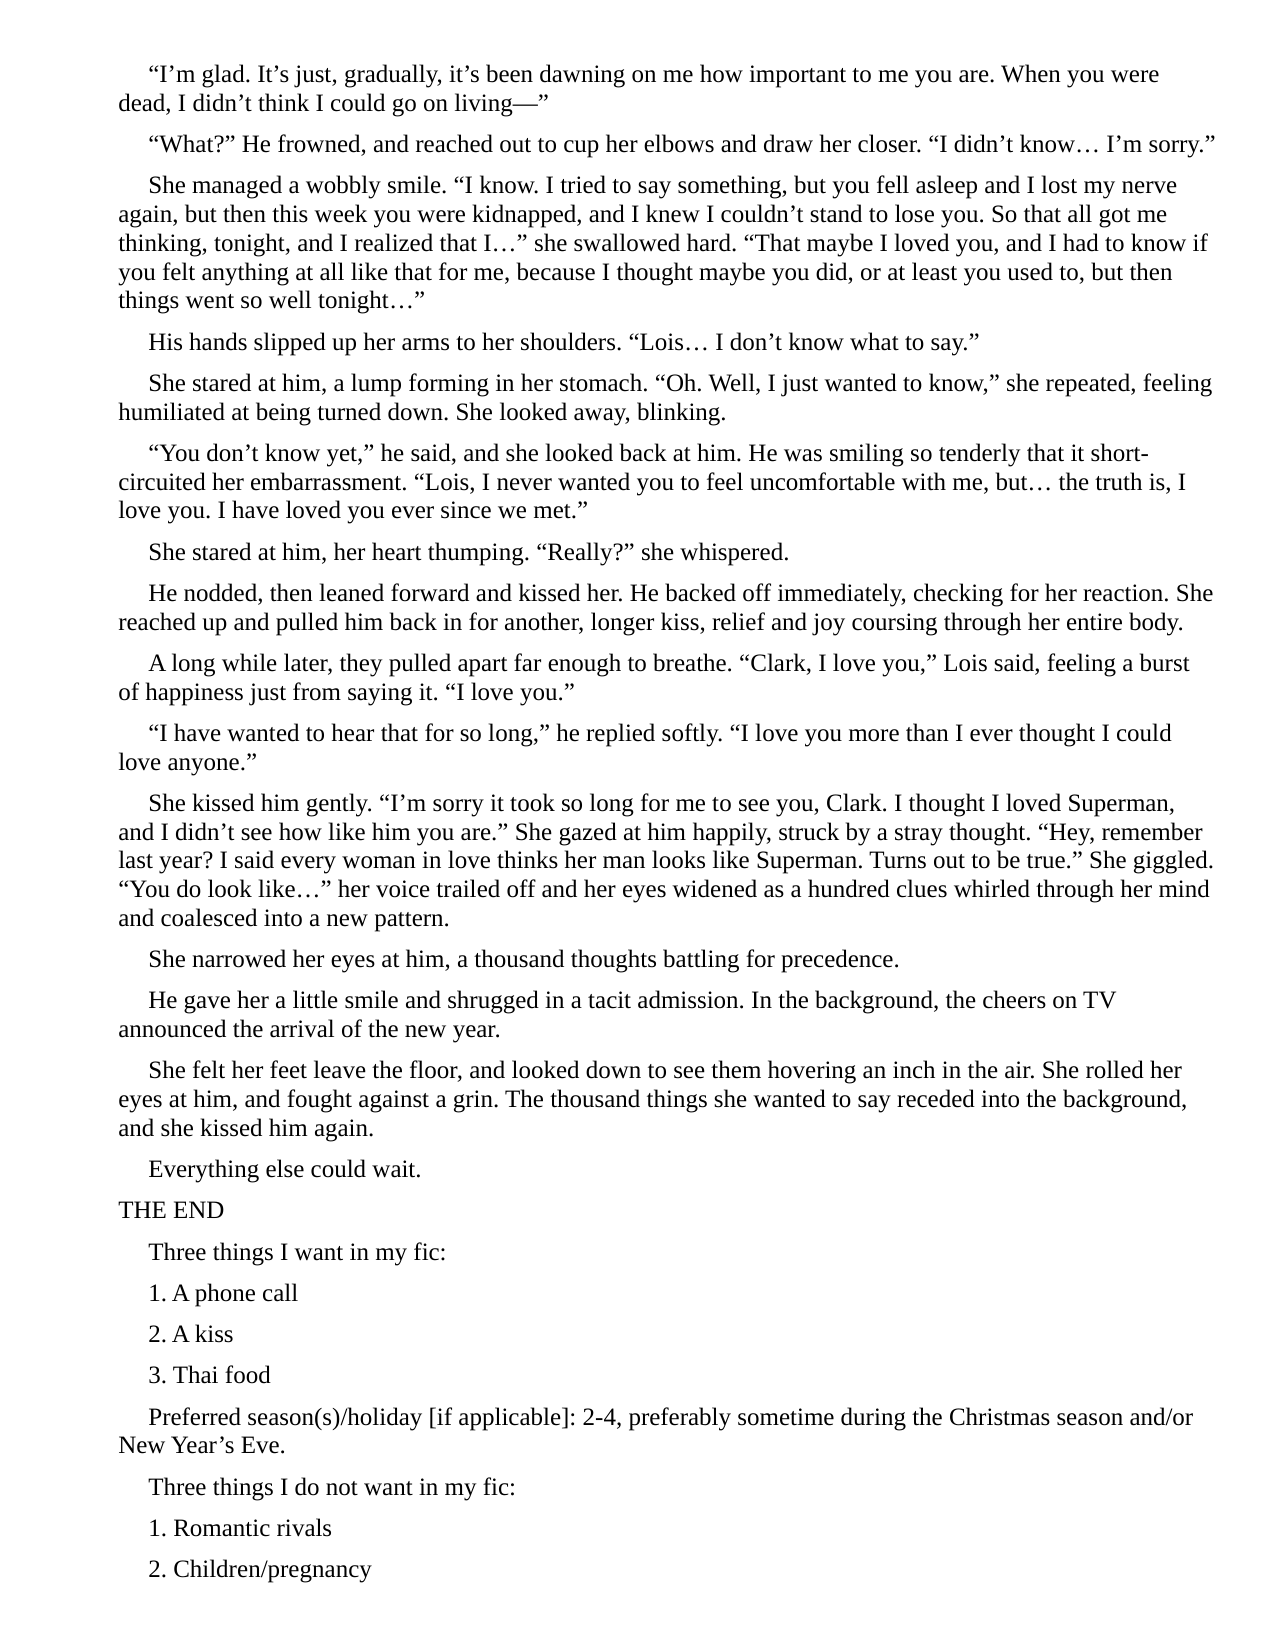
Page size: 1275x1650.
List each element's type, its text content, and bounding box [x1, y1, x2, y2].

text She felt her feet leave the floor, and looked down to see them hovering an inch in the air. She rolled her eyes at him, and fought against a grin. The thousand things she wanted to say receded into the background, and she kissed him again. [118, 1055, 1216, 1142]
text He gave her a little smile and shrugged in a tacit admission. In the background, the cheers on TV announced the arrival of the new year. [118, 985, 1216, 1043]
text She stared at him, her heart thumping. “Really?” she whispered. [118, 537, 1216, 565]
text A long while later, they pulled apart far enough to breathe. “Clark, I love you,” Lois said, feeling a burst of happiness just from saying it. “I love you.” [118, 648, 1216, 705]
text 1. A phone call [118, 1278, 1216, 1307]
text “I’m glad. It’s just, gradually, it’s been dawning on me how important to me you are. When you were dead, I didn’t think I could go on living—” [118, 59, 1216, 117]
text She narrowed her eyes at him, a thousand thoughts battling for precedence. [118, 944, 1216, 973]
text 3. Thai food [118, 1360, 1216, 1389]
text She stared at him, a lump forming in her stomach. “Oh. Well, I just wanted to know,” she repeated, feeling humiliated at being turned down. She looked away, blinking. [118, 368, 1216, 425]
text She managed a wobbly smile. “I know. I tried to say something, but you fell asleep and I lost my nerve again, but then this week you were kidnapped, and I knew I couldn’t stand to lose you. So that all got me thinking, tonight, and I realized that I…” she swallowed hard. “That maybe I loved you, and I had to know if you felt anything at all like that for me, because I thought maybe you did, or at least you used to, but then things went so well tonight…” [118, 170, 1216, 314]
text “You don’t know yet,” he said, and she looked back at him. He was smiling so tenderly that it short-circuited her embarrassment. “Lois, I never wanted you to feel uncomfortable with me, but… the truth is, I love you. I have loved you ever since we met.” [118, 438, 1216, 524]
text His hands slipped up her arms to her shoulders. “Lois… I don’t know what to say.” [118, 327, 1216, 355]
text Preferred season(s)/holiday [if applicable]: 2-4, preferably sometime during the Christmas season and/or New Year’s Eve. [118, 1402, 1216, 1459]
text “I have wanted to hear that for so long,” he replied softly. “I love you more than I ever thought I could love anyone.” [118, 718, 1216, 775]
text Three things I do not want in my fic: [118, 1472, 1216, 1500]
text 2. Children/pregnancy [118, 1554, 1216, 1583]
text He nodded, then leaned forward and kissed her. He backed off immediately, checking for her reaction. She reached up and pulled him back in for another, longer kiss, relief and joy coursing through her entire body. [118, 578, 1216, 635]
text 2. A kiss [118, 1319, 1216, 1348]
text THE END [118, 1195, 1216, 1224]
text 1. Romantic rivals [118, 1513, 1216, 1542]
text “What?” He frowned, and reached out to cup her elbows and draw her closer. “I didn’t know… I’m sorry.” [118, 129, 1216, 158]
text Three things I want in my fic: [118, 1237, 1216, 1265]
text Everything else could wait. [118, 1154, 1216, 1183]
text She kissed him gently. “I’m sorry it took so long for me to see you, Clark. I thought I loved Superman, and I didn’t see how like him you are.” She gazed at him happily, struck by a stray thought. “Hey, remember last year? I said every woman in love thinks her man looks like Superman. Turns out to be true.” She giggled. “You do look like…” her voice trailed off and her eyes widened as a hundred clues whirled through her mind and coalesced into a new pattern. [118, 788, 1216, 932]
